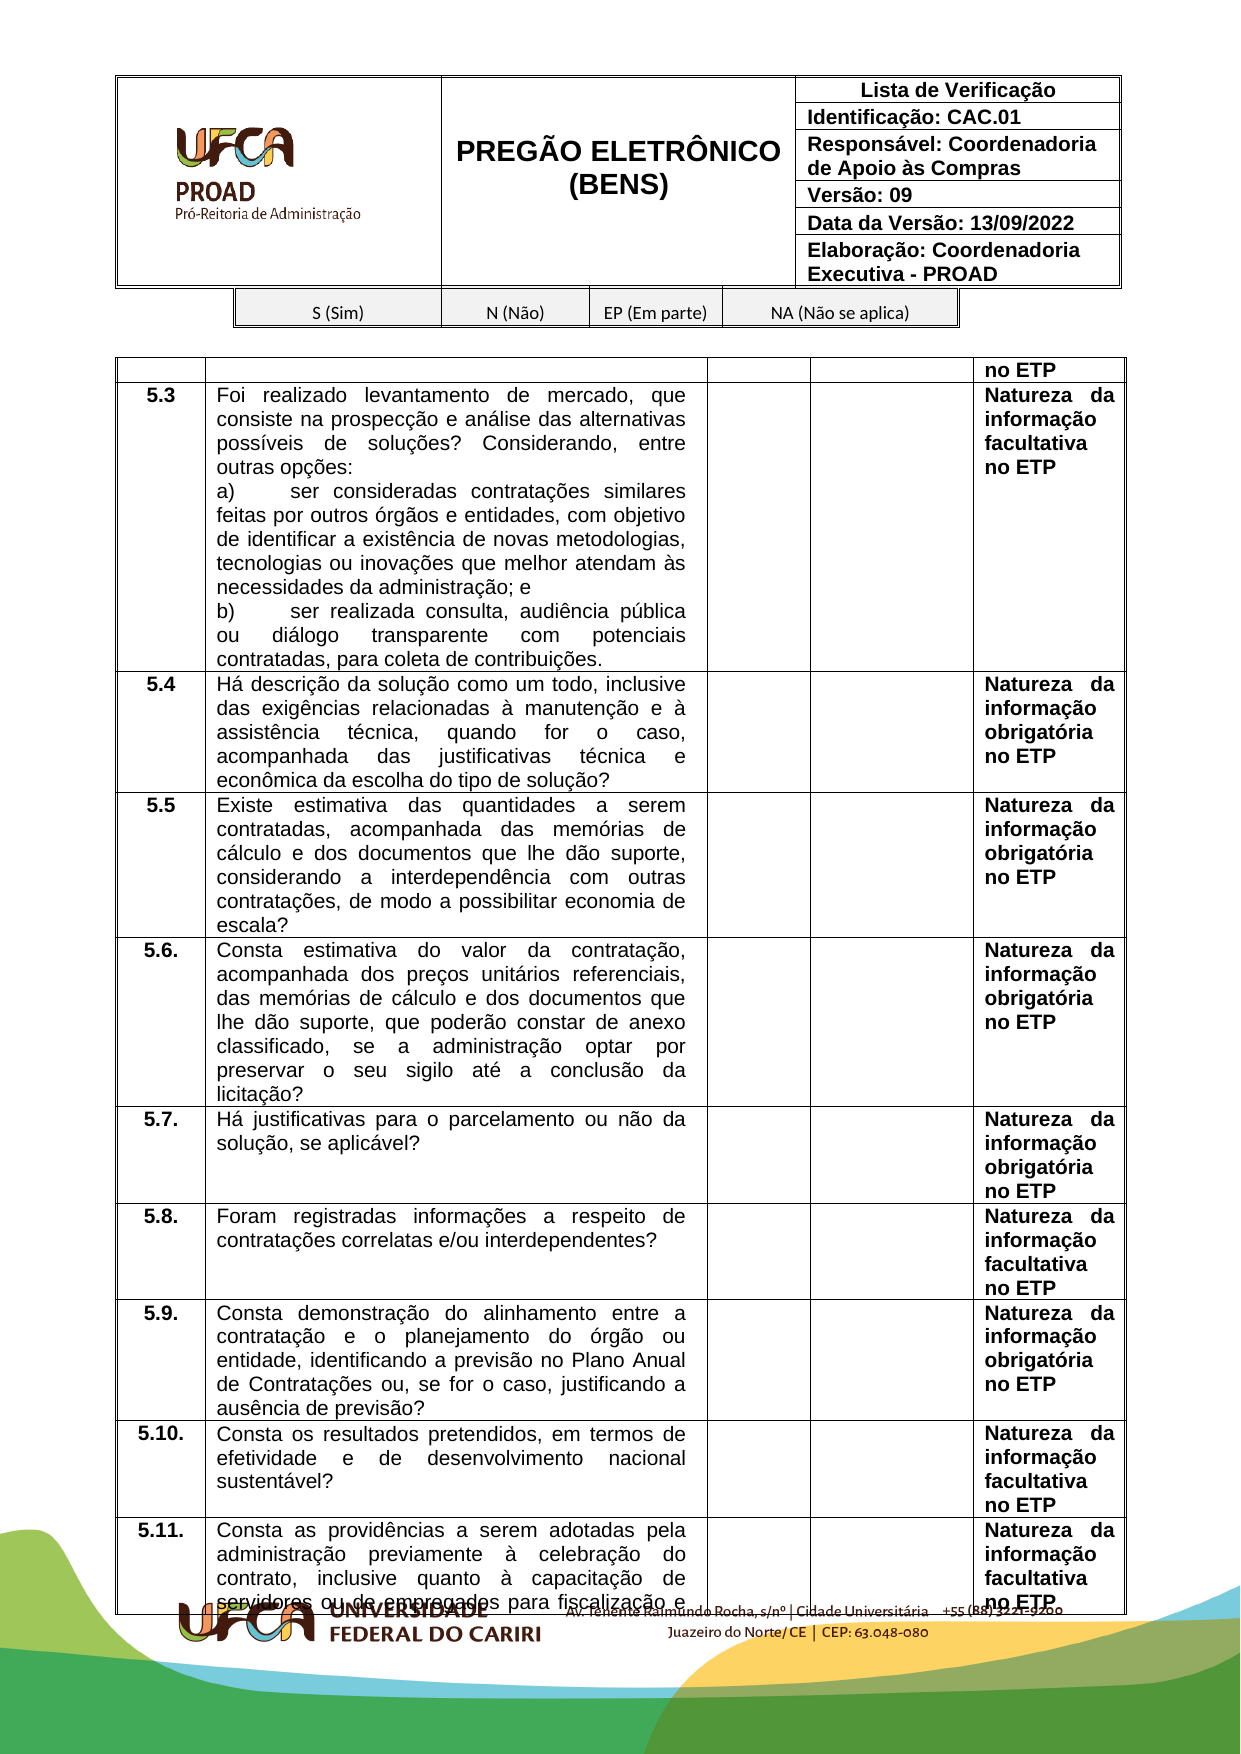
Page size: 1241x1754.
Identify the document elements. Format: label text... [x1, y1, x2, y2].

table_cell [811, 1300, 973, 1420]
table_cell [811, 383, 973, 671]
table_cell Natureza da informação obrigatória no ETP [974, 793, 1124, 937]
table_cell Natureza da informação obrigatória no ETP [974, 1300, 1124, 1420]
table_cell Consta descrição dos requisitos necessários e suficientes à escolha da solução, prevendo critérios e práticas de sustentabilidade? [206, 358, 707, 382]
table_cell 5.9. [118, 1300, 205, 1420]
table_cell 5.4 [118, 672, 205, 792]
table_cell [708, 793, 810, 937]
table_cell [811, 938, 973, 1106]
table_cell Foram registradas informações a respeito de contratações correlatas e/ou interdependentes? [206, 1204, 707, 1299]
table_cell Existe estimativa das quantidades a serem contratadas, acompanhada das memórias de cálculo e dos documentos que lhe dão suporte, considerando a interdependência com outras contratações, de modo a possibilitar economia de escala? [206, 793, 707, 937]
table_cell [708, 938, 810, 1106]
table_cell 5.2 [118, 358, 205, 382]
table_cell 5.10. [118, 1421, 205, 1517]
table_cell [811, 1421, 973, 1517]
table_cell Natureza da informação facultativa no ETP [974, 383, 1124, 671]
table_cell [708, 672, 810, 792]
table_cell [708, 358, 810, 382]
table_cell [708, 1421, 810, 1517]
table_cell 5.7. [118, 1107, 205, 1202]
table_cell 5.3 [118, 383, 205, 671]
table_cell Natureza da informação facultativa no ETP [974, 1421, 1124, 1517]
table_cell [811, 672, 973, 792]
table_cell [708, 1204, 810, 1299]
table_cell [811, 793, 973, 937]
table_cell Há justificativas para o parcelamento ou não da solução, se aplicável? [206, 1107, 707, 1202]
table_cell Natureza da informação facultativa no ETP [974, 358, 1124, 382]
table_cell [708, 1107, 810, 1202]
table_cell [811, 1204, 973, 1299]
table_cell Natureza da informação obrigatória no ETP [974, 938, 1124, 1106]
table_cell 5.6. [118, 938, 205, 1106]
table_cell 5.8. [118, 1204, 205, 1299]
table_cell Consta estimativa do valor da contratação, acompanhada dos preços unitários referenciais, das memórias de cálculo e dos documentos que lhe dão suporte, que poderão constar de anexo classificado, se a administração optar por preservar o seu sigilo até a conclusão da licitação? [206, 938, 707, 1106]
table_cell [811, 358, 973, 382]
table_cell Consta os resultados pretendidos, em termos de efetividade e de desenvolvimento nacional sustentável? [206, 1421, 707, 1517]
table_cell Natureza da informação facultativa no ETP [974, 1204, 1124, 1299]
table_cell Foi realizado levantamento de mercado, que consiste na prospecção e análise das alternativas possíveis de soluções? Considerando, entre outras opções: ser consideradas contratações similares feitas por outros órgãos e entidades, com objetivo de identificar a existência de novas metodologias, tecnologias ou inovações que melhor atendam às necessidades da administração; e ser realizada consulta, audiência pública ou diálogo transparente com potenciais contratadas, para coleta de contribuições. [206, 383, 707, 671]
table_cell 5.5 [118, 793, 205, 937]
table_cell Natureza da informação obrigatória no ETP [974, 1107, 1124, 1202]
table_cell [708, 383, 810, 671]
table_cell Consta demonstração do alinhamento entre a contratação e o planejamento do órgão ou entidade, identificando a previsão no Plano Anual de Contratações ou, se for o caso, justificando a ausência de previsão? [206, 1300, 707, 1420]
table_cell [811, 1107, 973, 1202]
table_cell Há descrição da solução como um todo, inclusive das exigências relacionadas à manutenção e à assistência técnica, quando for o caso, acompanhada das justificativas técnica e econômica da escolha do tipo de solução? [206, 672, 707, 792]
table_cell [708, 1300, 810, 1420]
table_cell Natureza da informação obrigatória no ETP [974, 672, 1124, 792]
